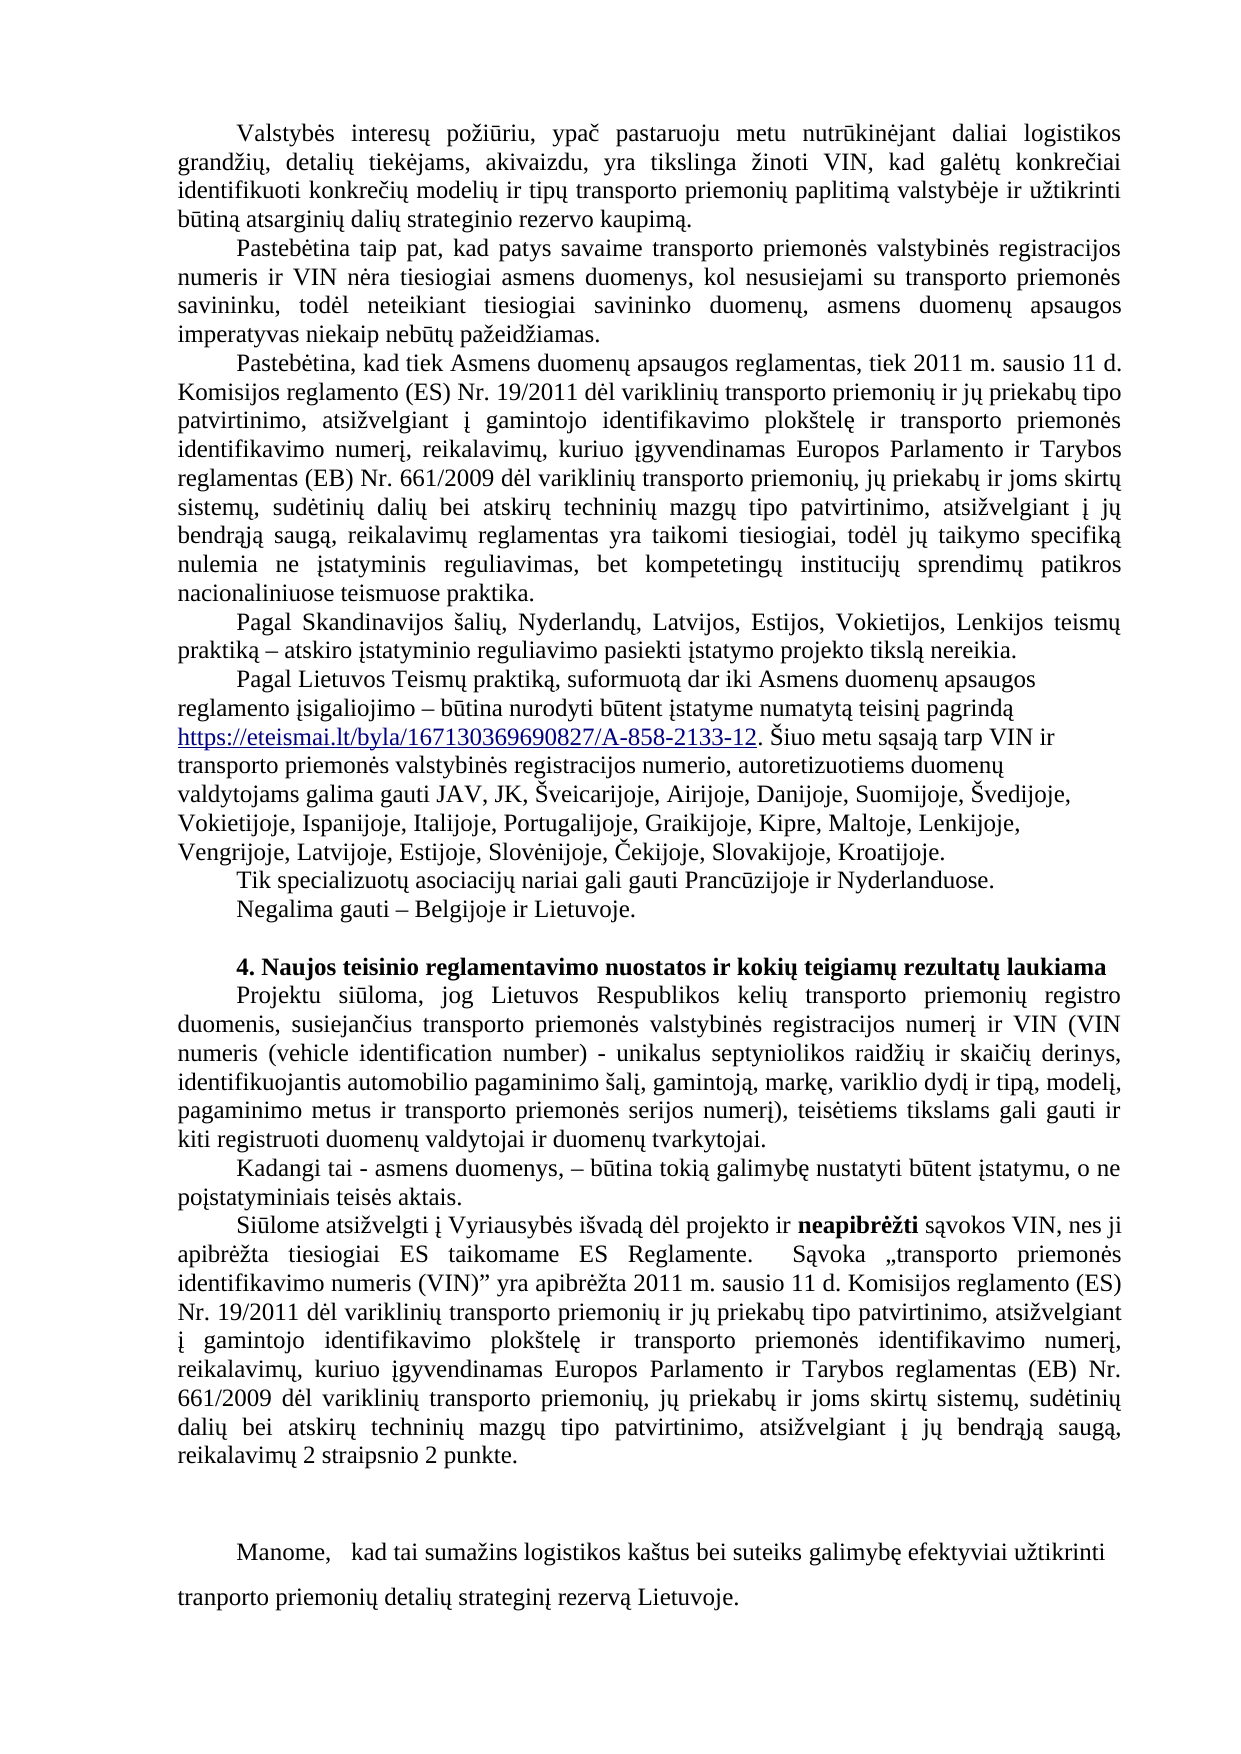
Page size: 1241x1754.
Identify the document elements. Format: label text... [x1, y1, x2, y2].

text Siūlome atsižvelgti į Vyriausybės išvadą dėl projekto ir neapibrėžti sąvokos VIN, nes ji apibrėžta tiesiogiai ES taikomame ES Reglamente. Sąvoka „transporto priemonės identifikavimo numeris (VIN)” yra apibrėžta 2011 m. sausio 11 d. Komisijos reglamento (ES) Nr. 19/2011 dėl variklinių transporto priemonių ir jų priekabų tipo patvirtinimo, atsižvelgiant į gamintojo identifikavimo plokštelę ir transporto priemonės identifikavimo numerį, reikalavimų, kuriuo įgyvendinamas Europos Parlamento ir Tarybos reglamentas (EB) Nr. 661/2009 dėl variklinių transporto priemonių, jų priekabų ir joms skirtų sistemų, sudėtinių dalių bei atskirų techninių mazgų tipo patvirtinimo, atsižvelgiant į jų bendrąją saugą, reikalavimų 2 straipsnio 2 punkte. [177, 1211, 1122, 1469]
text Pastebėtina taip pat, kad patys savaime transporto priemonės valstybinės registracijos numeris ir VIN nėra tiesiogiai asmens duomenys, kol nesusiejami su transporto priemonės savininku, todėl neteikiant tiesiogiai savininko duomenų, asmens duomenų apsaugos imperatyvas niekaip nebūtų pažeidžiamas. [177, 233, 1122, 348]
text Projektu siūloma, jog Lietuvos Respublikos kelių transporto priemonių registro duomenis, susiejančius transporto priemonės valstybinės registracijos numerį ir VIN (VIN numeris (vehicle identification number) - unikalus septyniolikos raidžių ir skaičių derinys, identifikuojantis automobilio pagaminimo šalį, gamintoją, markę, variklio dydį ir tipą, modelį, pagaminimo metus ir transporto priemonės serijos numerį), teisėtiems tikslams gali gauti ir kiti registruoti duomenų valdytojai ir duomenų tvarkytojai. [177, 981, 1122, 1153]
text Tik specializuotų asociacijų nariai gali gauti Prancūzijoje ir Nyderlanduose. [177, 866, 1122, 894]
text Pastebėtina, kad tiek Asmens duomenų apsaugos reglamentas, tiek 2011 m. sausio 11 d. Komisijos reglamento (ES) Nr. 19/2011 dėl variklinių transporto priemonių ir jų priekabų tipo patvirtinimo, atsižvelgiant į gamintojo identifikavimo plokštelę ir transporto priemonės identifikavimo numerį, reikalavimų, kuriuo įgyvendinamas Europos Parlamento ir Tarybos reglamentas (EB) Nr. 661/2009 dėl variklinių transporto priemonių, jų priekabų ir joms skirtų sistemų, sudėtinių dalių bei atskirų techninių mazgų tipo patvirtinimo, atsižvelgiant į jų bendrąją saugą, reikalavimų reglamentas yra taikomi tiesiogiai, todėl jų taikymo specifiką nulemia ne įstatyminis reguliavimas, bet kompetetingų institucijų sprendimų patikros nacionaliniuose teismuose praktika. [177, 348, 1122, 607]
text Pagal Skandinavijos šalių, Nyderlandų, Latvijos, Estijos, Vokietijos, Lenkijos teismų praktiką – atskiro įstatyminio reguliavimo pasiekti įstatymo projekto tikslą nereikia. [177, 607, 1122, 664]
text Pagal Lietuvos Teismų praktiką, suformuotą dar iki Asmens duomenų apsaugos reglamento įsigaliojimo – būtina nurodyti būtent įstatyme numatytą teisinį pagrindą https://eteismai.lt/byla/167130369690827/A-858-2133-12. Šiuo metu sąsają tarp VIN ir transporto priemonės valstybinės registracijos numerio, autoretizuotiems duomenų valdytojams galima gauti JAV, JK, Šveicarijoje, Airijoje, Danijoje, Suomijoje, Švedijoje, Vokietijoje, Ispanijoje, Italijoje, Portugalijoje, Graikijoje, Kipre, Maltoje, Lenkijoje, Vengrijoje, Latvijoje, Estijoje, Slovėnijoje, Čekijoje, Slovakijoje, Kroatijoje. [177, 664, 1122, 866]
text Kadangi tai - asmens duomenys, – būtina tokią galimybę nustatyti būtent įstatymu, o ne poįstatyminiais teisės aktais. [177, 1153, 1122, 1211]
text 4. Naujos teisinio reglamentavimo nuostatos ir kokių teigiamų rezultatų laukiama [177, 952, 1122, 981]
text Manome, kad tai sumažins logistikos kaštus bei suteiks galimybę efektyviai užtikrinti tranporto priemonių detalių strateginį rezervą Lietuvoje. [177, 1480, 1122, 1611]
text Negalima gauti – Belgijoje ir Lietuvoje. [177, 894, 1122, 923]
text Valstybės interesų požiūriu, ypač pastaruoju metu nutrūkinėjant daliai logistikos grandžių, detalių tiekėjams, akivaizdu, yra tikslinga žinoti VIN, kad galėtų konkrečiai identifikuoti konkrečių modelių ir tipų transporto priemonių paplitimą valstybėje ir užtikrinti būtiną atsarginių dalių strateginio rezervo kaupimą. [177, 118, 1122, 233]
